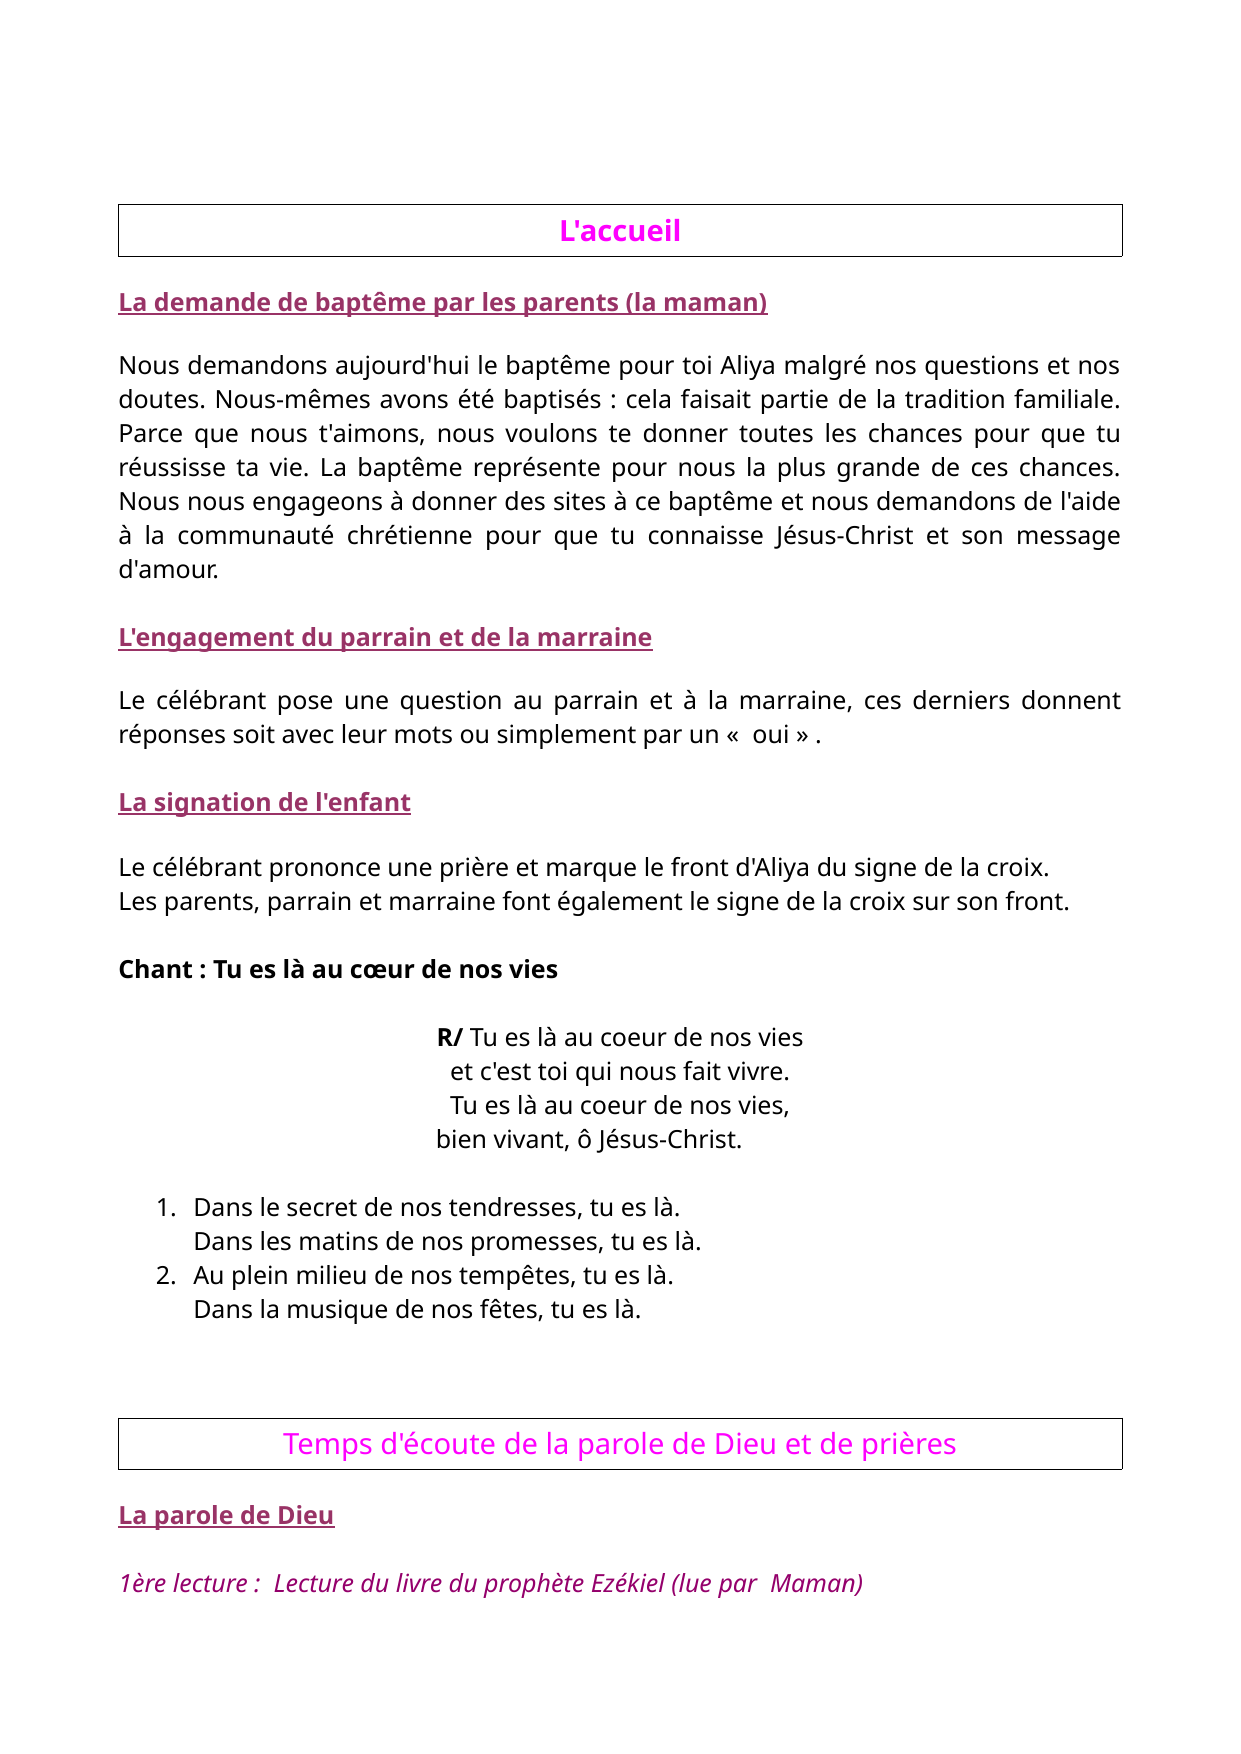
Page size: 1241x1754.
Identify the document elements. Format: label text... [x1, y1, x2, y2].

text L'engagement du parrain et de la marraine [118, 620, 1122, 654]
list Dans les matins de nos promesses, tu es là. [156, 1224, 1122, 1258]
text La parole de Dieu [118, 1498, 1122, 1532]
text La demande de baptême par les parents (la maman) [118, 284, 1122, 318]
text Nous demandons aujourd'hui le baptême pour toi Aliya malgré nos questions et nos doutes. Nous-mêmes avons été baptisés : cela faisait partie de la tradition familiale. Parce que nous t'aimons, nous voulons te donner toutes les chances pour que tu réussisse ta vie. La baptême représente pour nous la plus grande de ces chances. Nous nous engageons à donner des sites à ce baptême et nous demandons de l'aide à la communauté chrétienne pour que tu connaisse Jésus-Christ et son message d'amour. [118, 347, 1122, 586]
table_header Temps d'écoute de la parole de Dieu et de prières [119, 1419, 1122, 1469]
list Au plein milieu de nos tempêtes, tu es là. [156, 1258, 1122, 1292]
text Chant : Tu es là au cœur de nos vies [118, 951, 1122, 986]
list Dans la musique de nos fêtes, tu es là. [156, 1292, 1122, 1326]
text Le célébrant prononce une prière et marque le front d'Aliya du signe de la croix. [118, 849, 1122, 883]
text bien vivant, ô Jésus-Christ. [118, 1122, 1122, 1156]
text Les parents, parrain et marraine font également le signe de la croix sur son front. [118, 883, 1122, 917]
table_header L'accueil [119, 205, 1122, 256]
list Dans le secret de nos tendresses, tu es là. [156, 1190, 1122, 1224]
text Le célébrant pose une question au parrain et à la marraine, ces derniers donnent réponses soit avec leur mots ou simplement par un « oui » . [118, 682, 1122, 751]
text et c'est toi qui nous fait vivre. [118, 1054, 1122, 1088]
text R/ Tu es là au coeur de nos vies [118, 1019, 1122, 1054]
text Tu es là au coeur de nos vies, [118, 1088, 1122, 1122]
text 1ère lecture : Lecture du livre du prophète Ezékiel (lue par Maman) [118, 1566, 1122, 1600]
text La signation de l'enfant [118, 785, 1122, 819]
